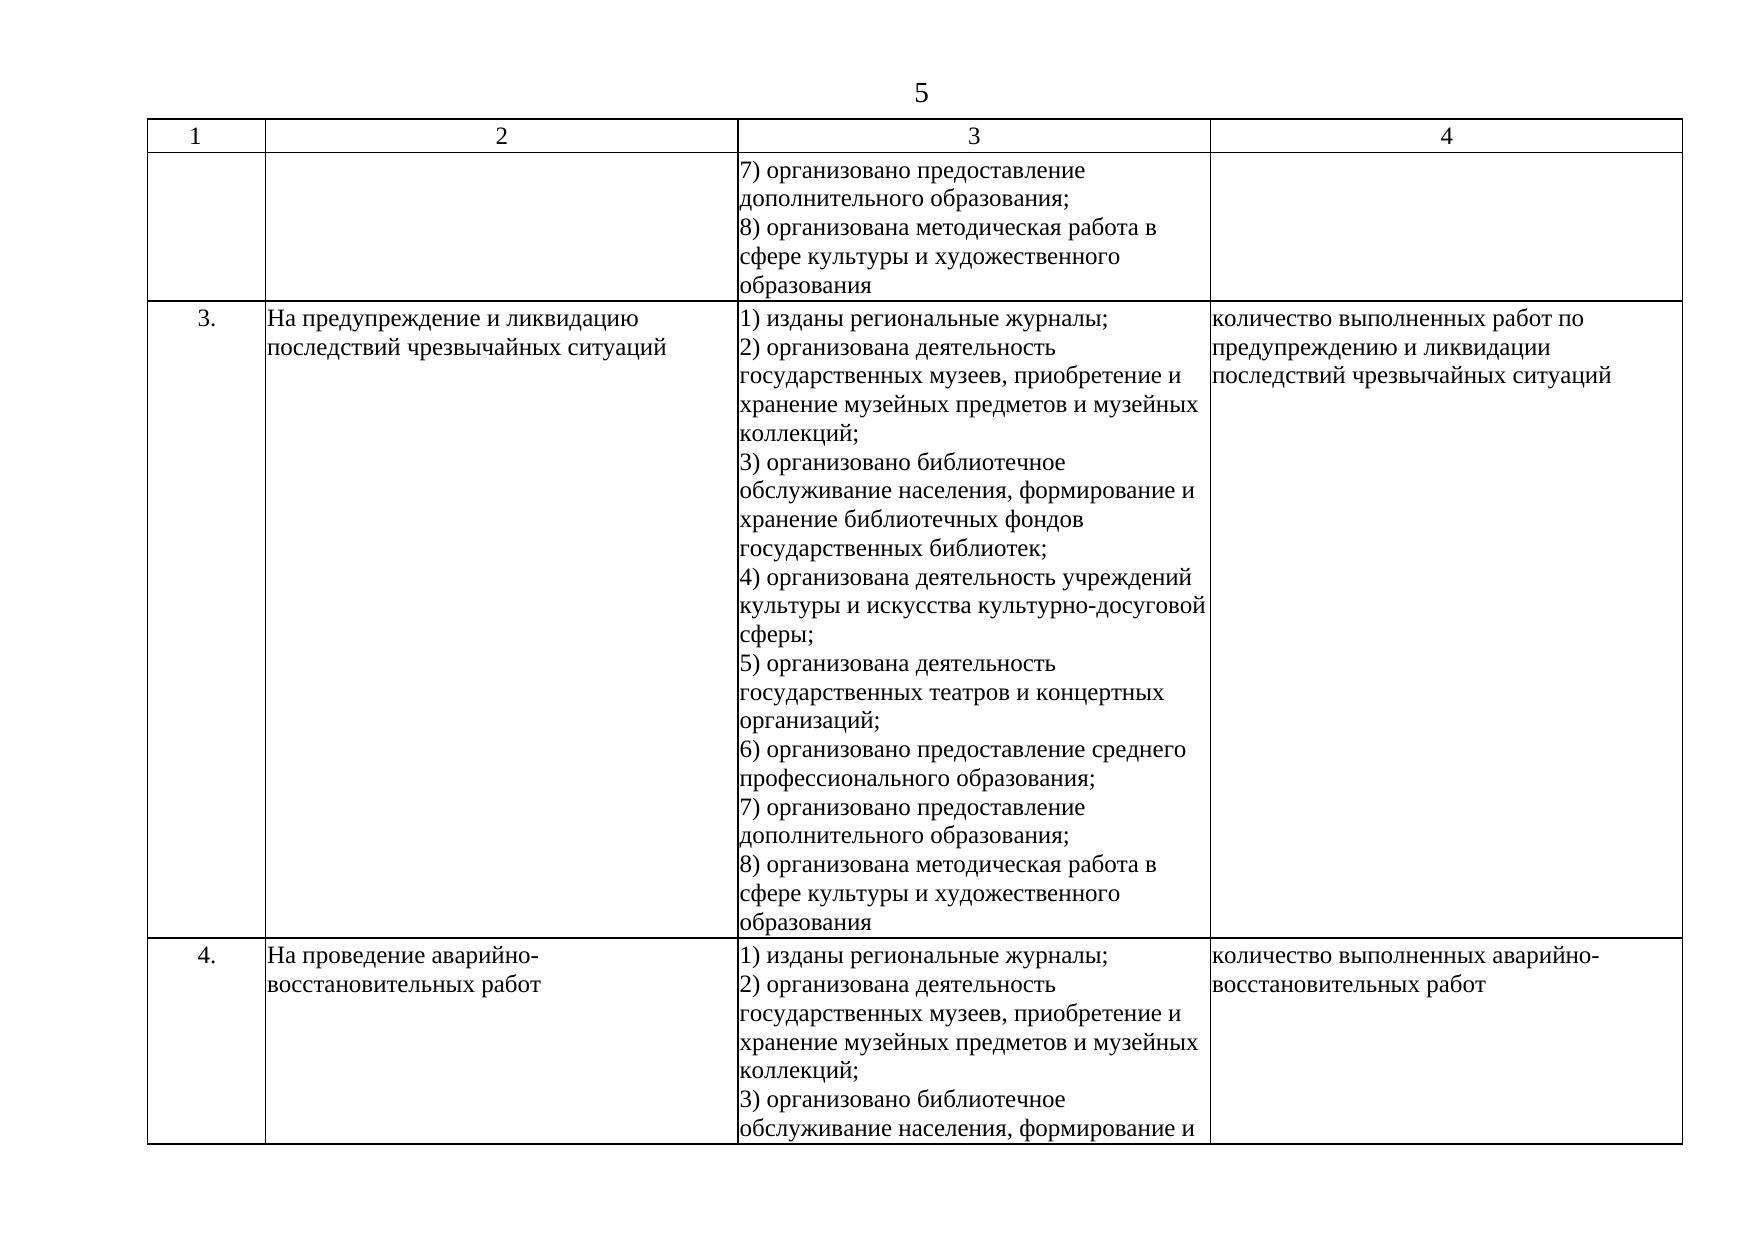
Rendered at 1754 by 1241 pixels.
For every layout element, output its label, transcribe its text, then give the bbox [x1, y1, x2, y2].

table_cell На проведение аварийно-восстановительных работ [266, 939, 737, 1143]
table_cell [1211, 153, 1682, 300]
table_cell На предупреждение и ликвидацию последствий чрезвычайных ситуаций [266, 302, 737, 937]
table_cell 7) организовано предоставление дополнительного образования; 8) организована методическая работа в сфере культуры и художественного образования [739, 153, 1210, 300]
table_cell [266, 153, 737, 300]
table_header 1 [148, 120, 265, 152]
table_header 3 [739, 120, 1210, 152]
table_cell [148, 153, 265, 300]
table_cell количество выполненных аварийно-восстановительных работ [1211, 939, 1682, 1143]
table_cell 3. [148, 302, 265, 937]
table_cell количество выполненных работ по предупреждению и ликвидации последствий чрезвычайных ситуаций [1211, 302, 1682, 937]
table_cell 1) изданы региональные журналы; 2) организована деятельность государственных музеев, приобретение и хранение музейных предметов и музейных коллекций; 3) организовано библиотечное обслуживание населения, формирование и [739, 939, 1210, 1143]
table_header 4 [1211, 120, 1682, 152]
table_cell 4. [148, 939, 265, 1143]
table_header 2 [266, 120, 737, 152]
table_cell 1) изданы региональные журналы; 2) организована деятельность государственных музеев, приобретение и хранение музейных предметов и музейных коллекций; 3) организовано библиотечное обслуживание населения, формирование и хранение библиотечных фондов государственных библиотек; 4) организована деятельность учреждений культуры и искусства культурно-досуговой сферы; 5) организована деятельность государственных театров и концертных организаций; 6) организовано предоставление среднего профессионального образования; 7) организовано предоставление дополнительного образования; 8) организована методическая работа в сфере культуры и художественного образования [739, 302, 1210, 937]
